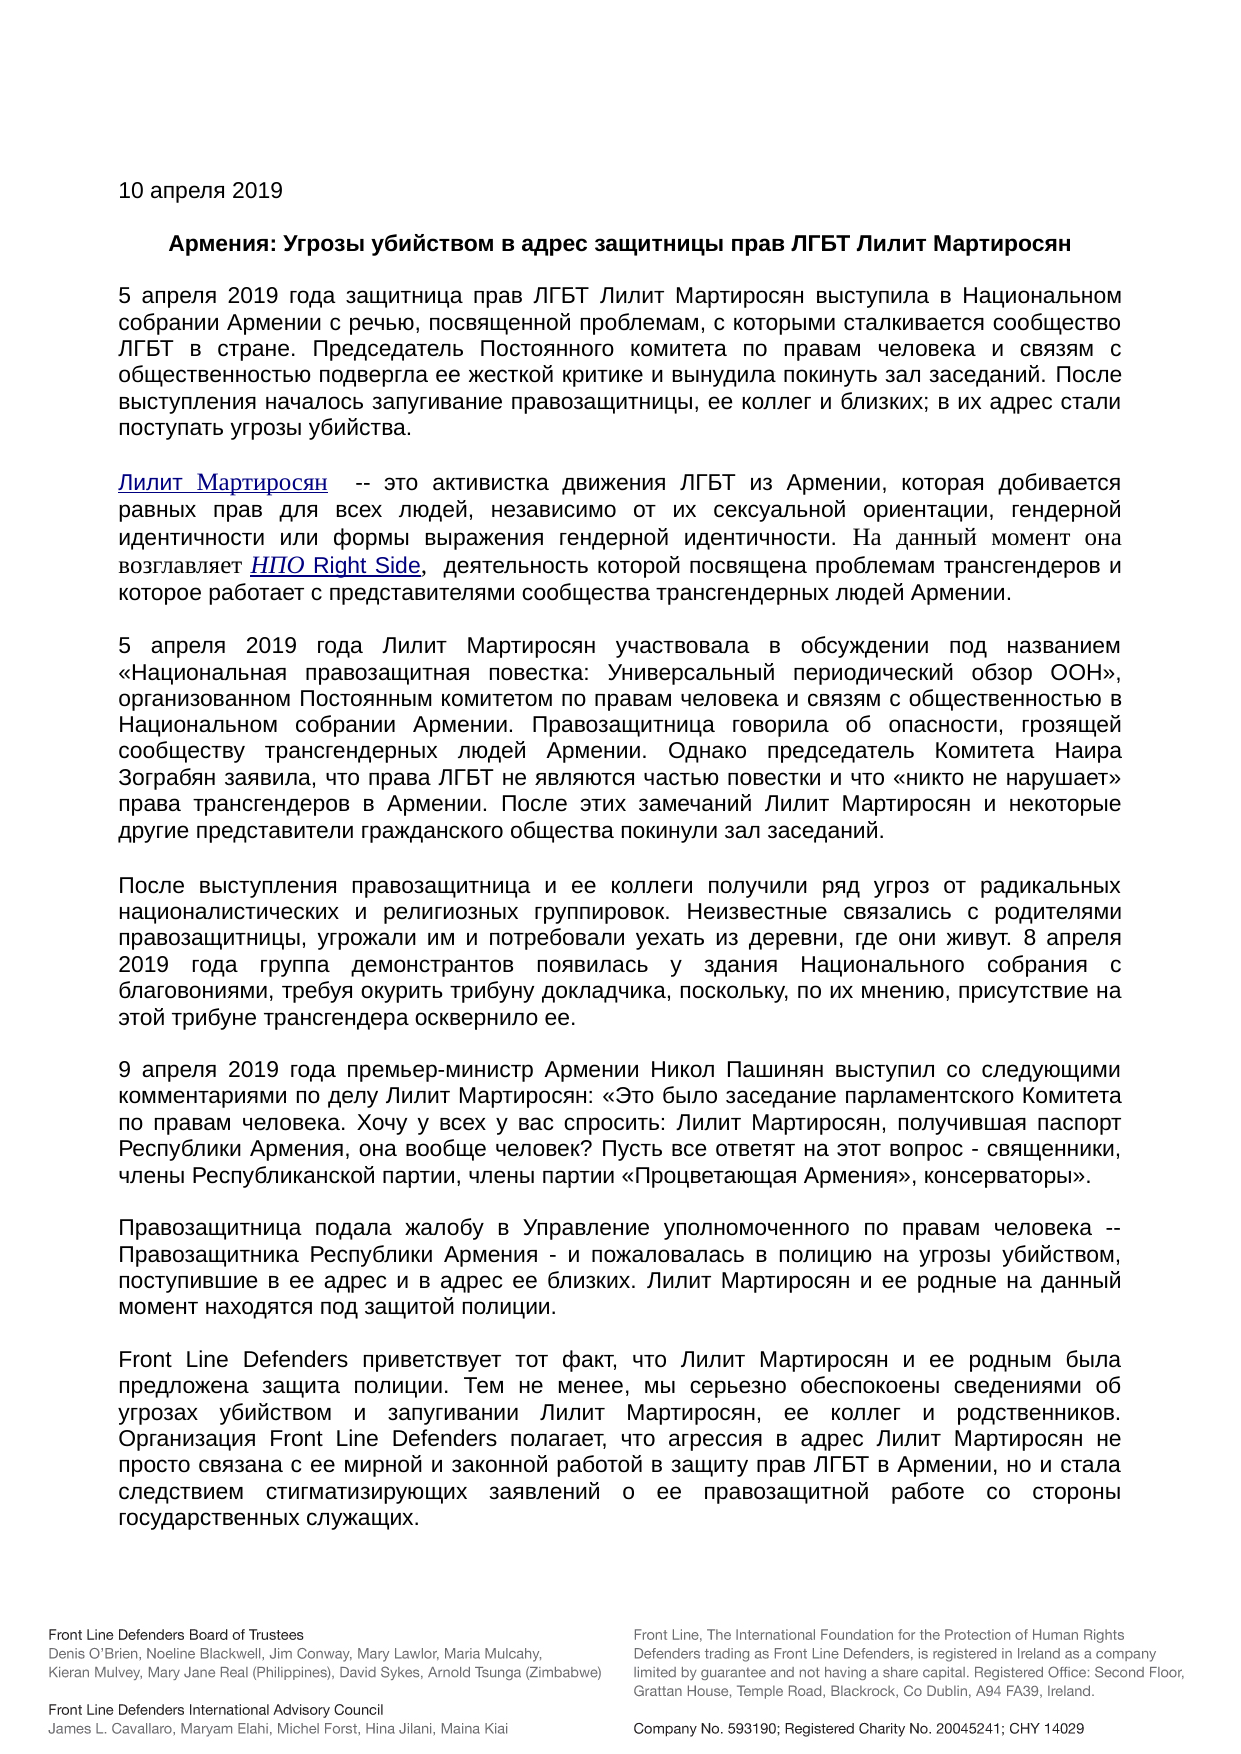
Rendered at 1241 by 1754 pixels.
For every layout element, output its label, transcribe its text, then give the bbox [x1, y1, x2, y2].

text Армения: Угрозы убийством в адрес защитницы прав ЛГБТ Лилит Мартиросян [118, 229, 1122, 256]
text 10 апреля 2019 [118, 177, 1122, 203]
text После выступления правозащитница и ее коллеги получили ряд угроз от радикальных националистических и религиозных группировок. Неизвестные связались с родителями правозащитницы, угрожали им и потребовали уехать из деревни, где они живут. 8 апреля 2019 года группа демонстрантов появилась у здания Национального собрания с благовониями, требуя окурить трибуну докладчика, поскольку, по их мнению, присутствие на этой трибуне трансгендера осквернило ее. [118, 872, 1122, 1030]
text Front Line Defenders приветствует тот факт, что Лилит Мартиросян и ее родным была предложена защита полиции. Тем не менее, мы серьезно обеспокоены сведениями об угрозах убийством и запугивании Лилит Мартиросян, ее коллег и родственников. Организация Front Line Defenders полагает, что агрессия в адрес Лилит Мартиросян не просто связана с ее мирной и законной работой в защиту прав ЛГБТ в Армении, но и стала следствием стигматизирующих заявлений о ее правозащитной работе со стороны государственных служащих. [118, 1346, 1122, 1531]
text 9 апреля 2019 года премьер-министр Армении Никол Пашинян выступил со следующими комментариями по делу Лилит Мартиросян: «Это было заседание парламентского Комитета по правам человека. Хочу у всех у вас спросить: Лилит Мартиросян, получившая паспорт Республики Армения, она вообще человек? Пусть все ответят на этот вопрос - священники, члены Республиканской партии, члены партии «Процветающая Армения», консерваторы». [118, 1056, 1122, 1188]
text 5 апреля 2019 года защитница прав ЛГБТ Лилит Мартиросян выступила в Национальном собрании Армении с речью, посвященной проблемам, с которыми сталкивается сообщество ЛГБТ в стране. Председатель Постоянного комитета по правам человека и связям с общественностью подвергла ее жесткой критике и вынудила покинуть зал заседаний. После выступления началось запугивание правозащитницы, ее коллег и близких; в их адрес стали поступать угрозы убийства. [118, 282, 1122, 440]
text Лилит Мартиросян -- это активистка движения ЛГБТ из Армении, которая добивается равных прав для всех людей, независимо от их сексуальной ориентации, гендерной идентичности или формы выражения гендерной идентичности. На данный момент она возглавляет НПО Right Side, деятельность которой посвящена проблемам трансгендеров и которое работает с представителями сообщества трансгендерных людей Армении. [118, 467, 1122, 606]
picture [1, 1606, 1240, 1754]
text 5 апреля 2019 года Лилит Мартиросян участвовала в обсуждении под названием «Национальная правозащитная повестка: Универсальный периодический обзор ООН», организованном Постоянным комитетом по правам человека и связям с общественностью в Национальном собрании Армении. Правозащитница говорила об опасности, грозящей сообществу трансгендерных людей Армении. Однако председатель Комитета Наира Зограбян заявила, что права ЛГБТ не являются частью повестки и что «никто не нарушает» права трансгендеров в Армении. После этих замечаний Лилит Мартиросян и некоторые другие представители гражданского общества покинули зал заседаний. [118, 632, 1122, 843]
text Правозащитница подала жалобу в Управление уполномоченного по правам человека --Правозащитника Республики Армения - и пожаловалась в полицию на угрозы убийством, поступившие в ее адрес и в адрес ее близких. Лилит Мартиросян и ее родные на данный момент находятся под защитой полиции. [118, 1214, 1122, 1320]
